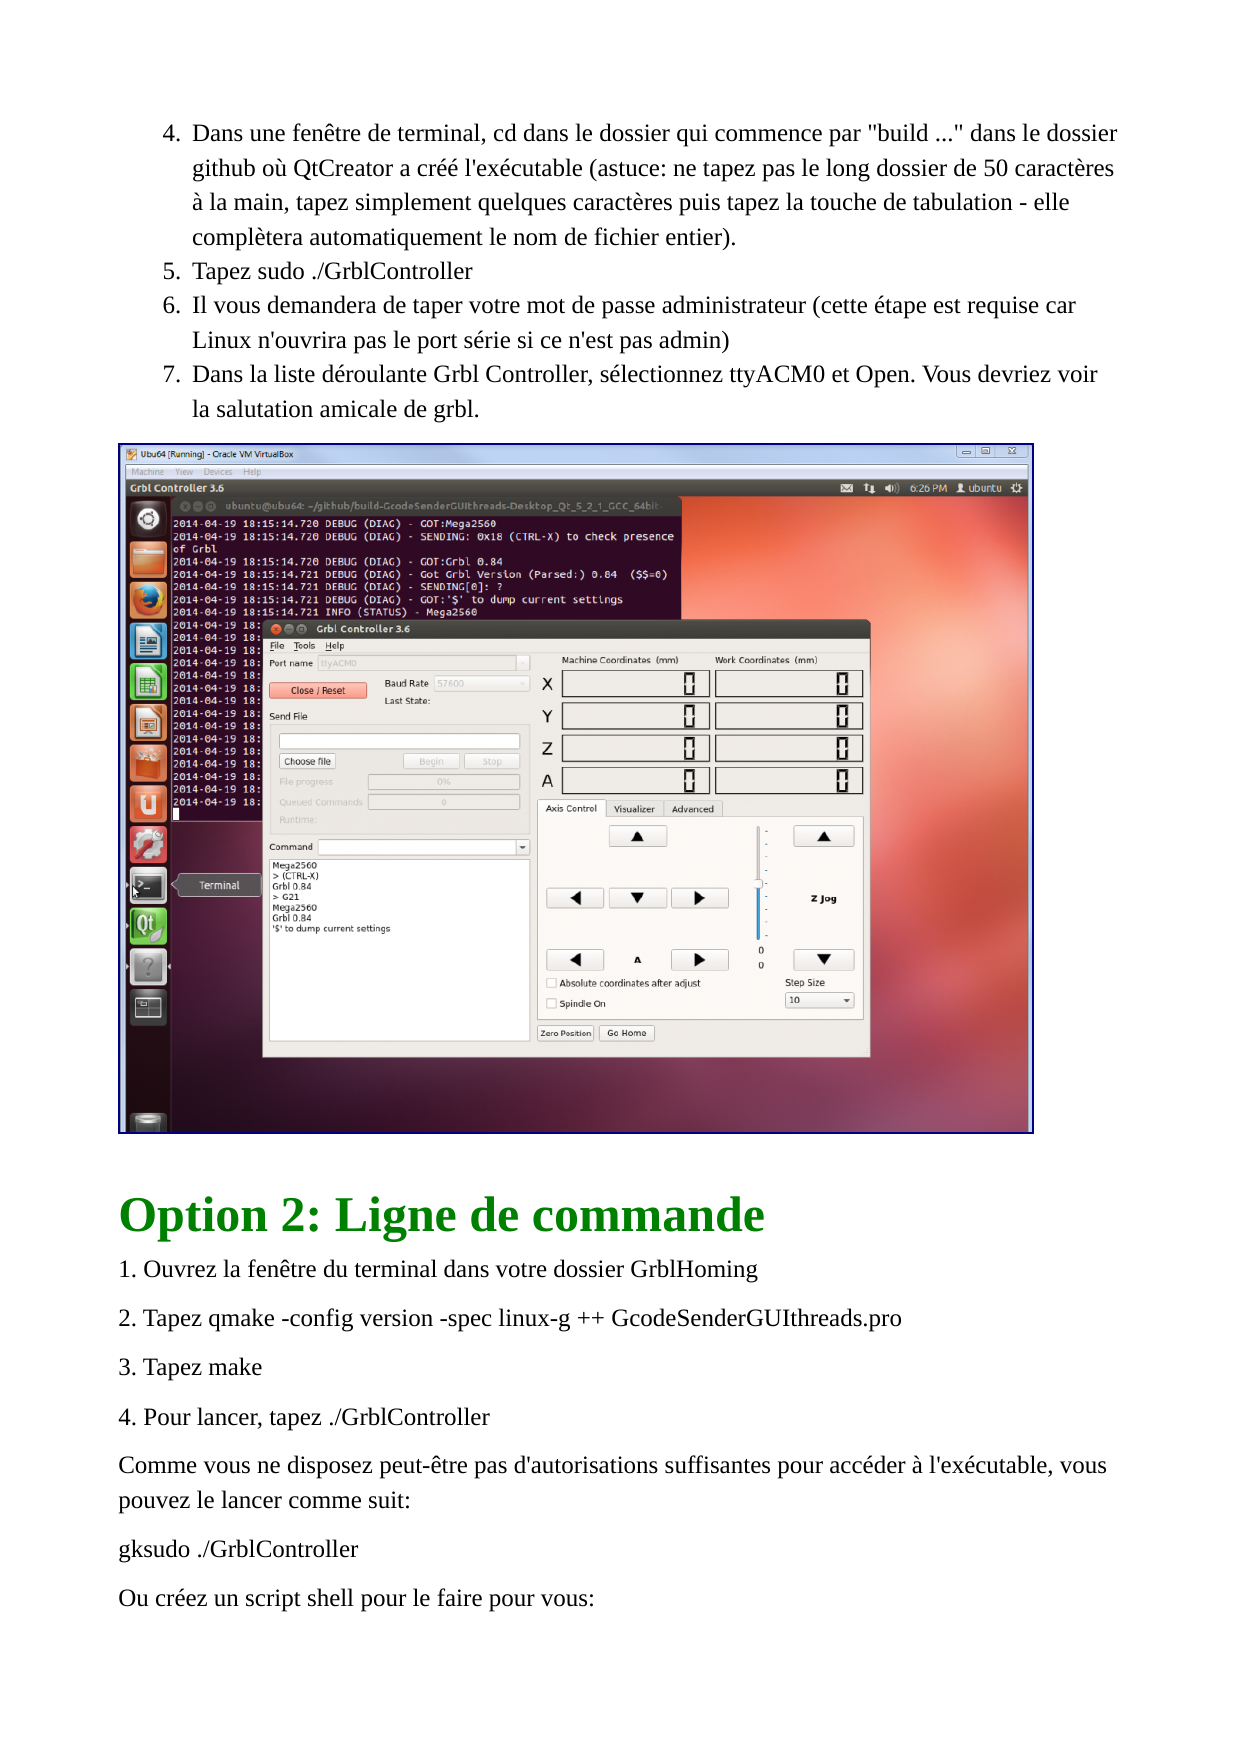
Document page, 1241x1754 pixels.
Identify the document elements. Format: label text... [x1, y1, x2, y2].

list Dans une fenêtre de terminal, cd dans le dossier qui commence par "build ..." dans le dossier github où QtCreator a créé l'exécutable (astuce: ne tapez pas le long dossier de 50 caractères à la main, tapez simplement quelques caractères puis tapez la touche de tabulation - elle complètera automatiquement le nom de fichier entier). [162, 118, 1122, 250]
picture [120, 445, 1032, 1132]
text 1. Ouvrez la fenêtre du terminal dans votre dossier GrblHoming [118, 1254, 1122, 1283]
list Il vous demandera de taper votre mot de passe administrateur (cette étape est requise car Linux n'ouvrira pas le port série si ce n'est pas admin) [162, 291, 1122, 354]
text gksudo ./GrblController [118, 1534, 1122, 1563]
subtitle Option 2: Ligne de commande [118, 1184, 1122, 1242]
list Dans la liste déroulante Grbl Controller, sélectionnez ttyACM0 et Open. Vous devriez voir la salutation amicale de grbl. [162, 359, 1122, 423]
text 3. Tapez make [118, 1352, 1122, 1381]
text 2. Tapez qmake -config version -spec linux-g ++ GcodeSenderGUIthreads.pro [118, 1303, 1122, 1332]
list Tapez sudo ./GrblController [162, 256, 1122, 285]
text 4. Pour lancer, tapez ./GrblController [118, 1402, 1122, 1430]
text Comme vous ne disposez peut-être pas d'autorisations suffisantes pour accéder à l'exécutable, vous pouvez le lancer comme suit: [118, 1451, 1122, 1514]
text Ou créez un script shell pour le faire pour vous: [118, 1583, 1122, 1612]
